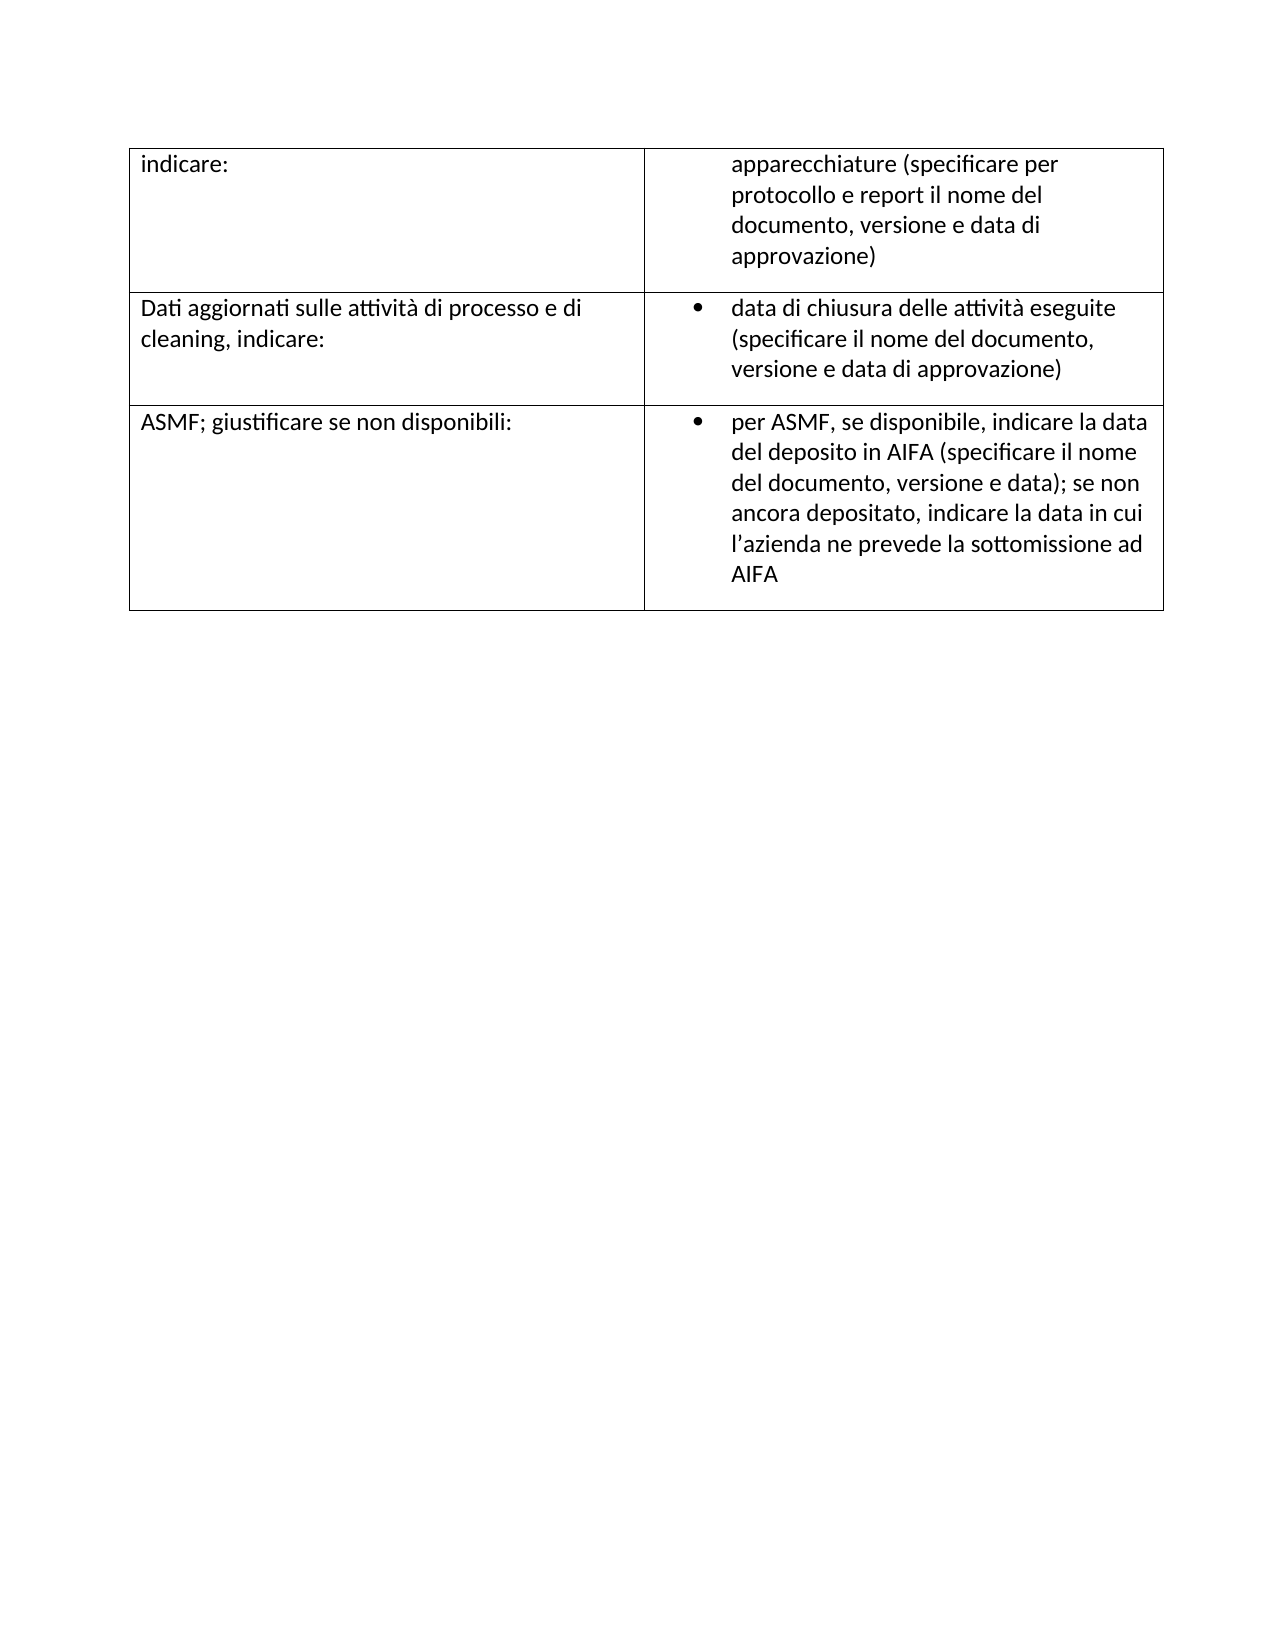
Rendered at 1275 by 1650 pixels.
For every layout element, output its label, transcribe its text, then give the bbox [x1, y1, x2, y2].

table_cell per ASMF, se disponibile, indicare la data del deposito in AIFA (specificare il nome del documento, versione e data); se non ancora depositato, indicare la data in cui l’azienda ne prevede la sottomissione ad AIFA [645, 406, 1163, 610]
table_cell ASMF; giustificare se non disponibili: [130, 406, 644, 610]
table_cell apparecchiature (specificare per protocollo e report il nome del documento, versione e data di approvazione) [645, 149, 1163, 292]
table_cell data di chiusura delle attività eseguite (specificare il nome del documento, versione e data di approvazione) [645, 293, 1163, 405]
table_cell indicare: [130, 149, 644, 292]
table_cell Dati aggiornati sulle attività di processo e di cleaning, indicare: [130, 293, 644, 405]
